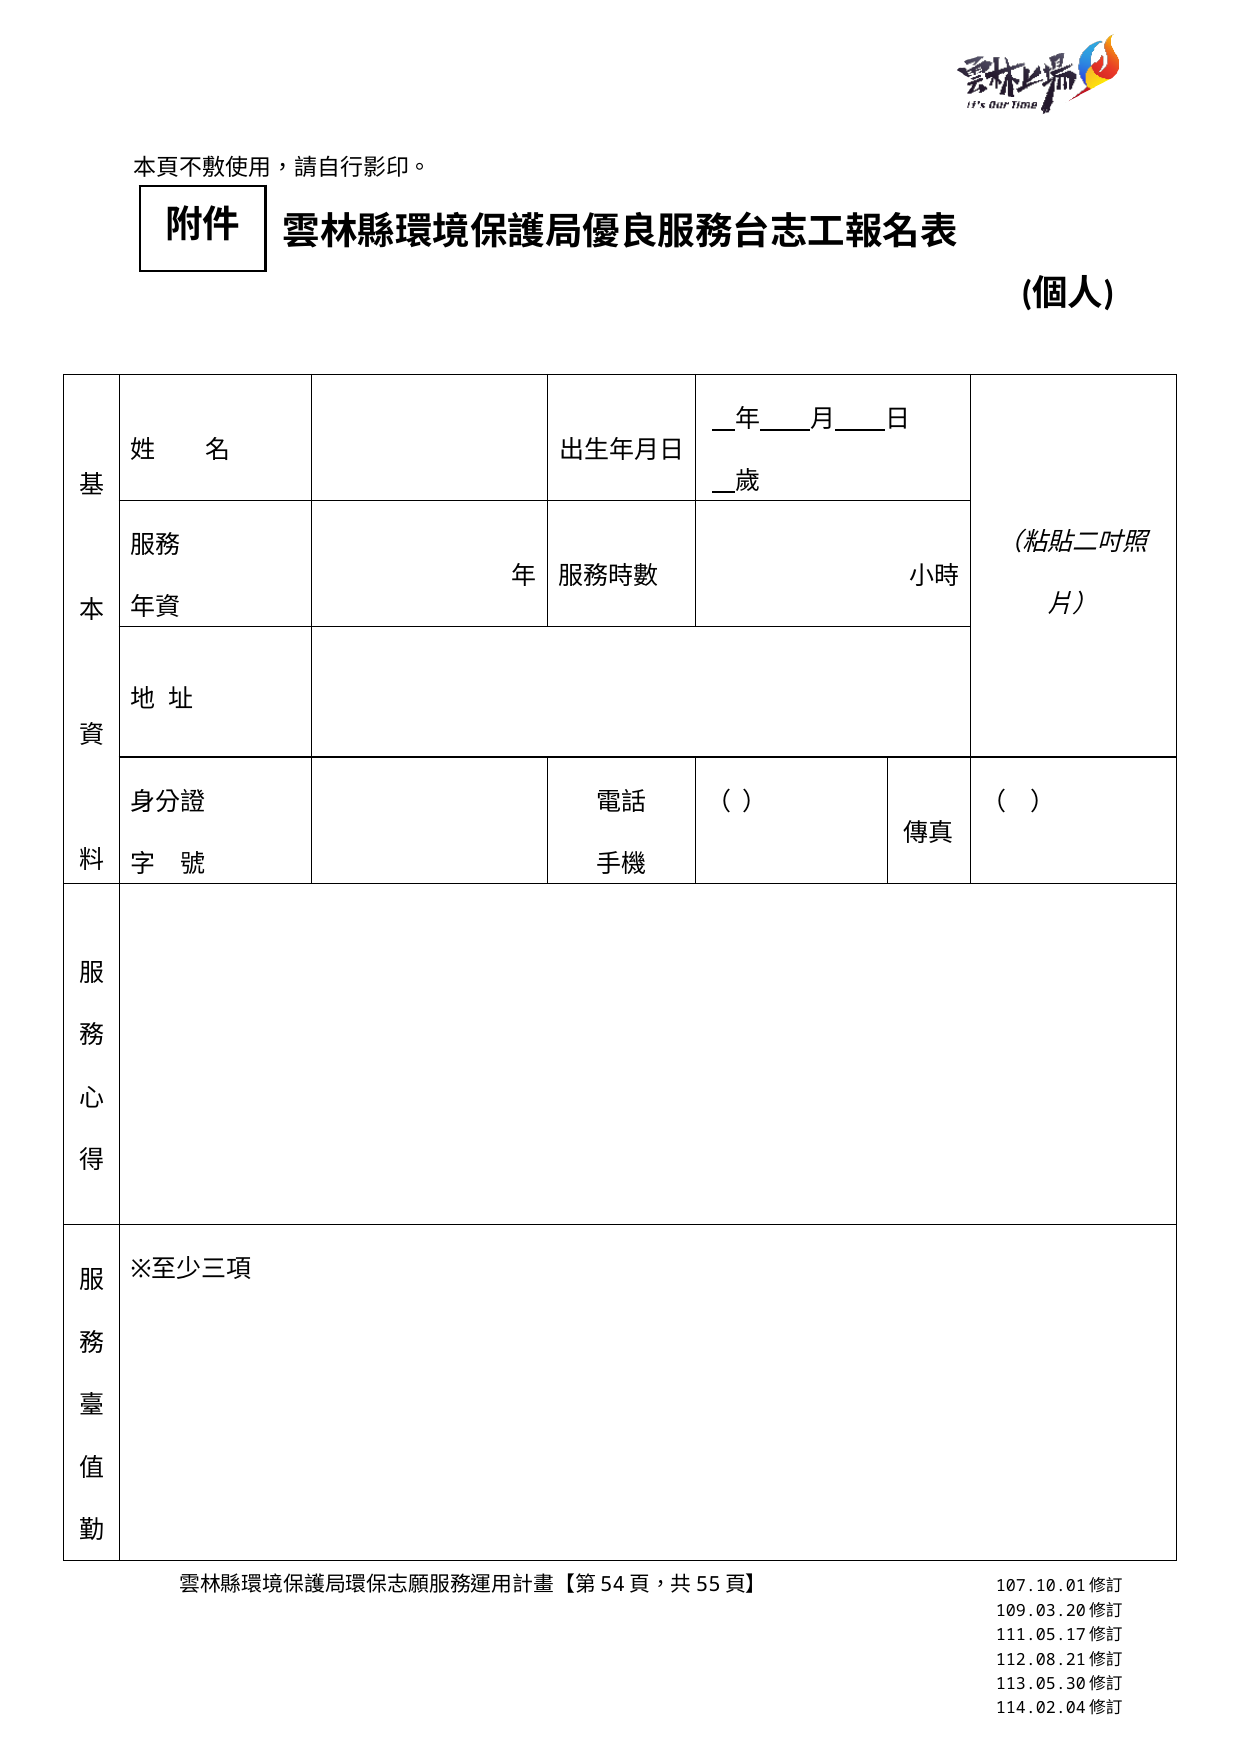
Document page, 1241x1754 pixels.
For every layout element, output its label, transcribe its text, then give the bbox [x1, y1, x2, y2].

table_cell [312, 627, 970, 756]
table_cell （ ） [971, 758, 1176, 882]
table_cell 傳真 [888, 758, 970, 882]
table_cell 電話 手機 [548, 758, 695, 882]
text [118, 186, 139, 272]
table_header 出生年月日 [548, 375, 695, 500]
table_header （粘貼二吋照片） [971, 375, 1176, 756]
text 附件 [156, 194, 249, 248]
table_cell [120, 884, 1176, 1224]
table_cell 小時 [696, 501, 970, 626]
text (個人) [118, 249, 1122, 311]
table_header [312, 375, 547, 500]
table_cell [312, 758, 547, 882]
text 本頁不敷使用，請自行影印。 [118, 124, 1122, 186]
table_cell 服務時數 [548, 501, 695, 626]
table_cell 地 址 [120, 627, 311, 756]
table_header 年 月 日 歲 [696, 375, 970, 500]
table_header 基 本 資 料 [64, 375, 119, 882]
table_cell 服務心得 [64, 884, 119, 1224]
table_cell 身分證 字 號 [120, 758, 311, 882]
table_cell 服務 年資 [120, 501, 311, 626]
text 雲林縣環境保護局優良服務台志工報名表 [267, 186, 1122, 249]
table_cell 服務臺值勤 [64, 1225, 119, 1560]
table_header 姓 名 [120, 375, 311, 500]
table_cell ※至少三項 [120, 1225, 1176, 1560]
table_cell 年 [312, 501, 547, 626]
text [141, 187, 264, 270]
table_cell （ ） [696, 758, 887, 882]
